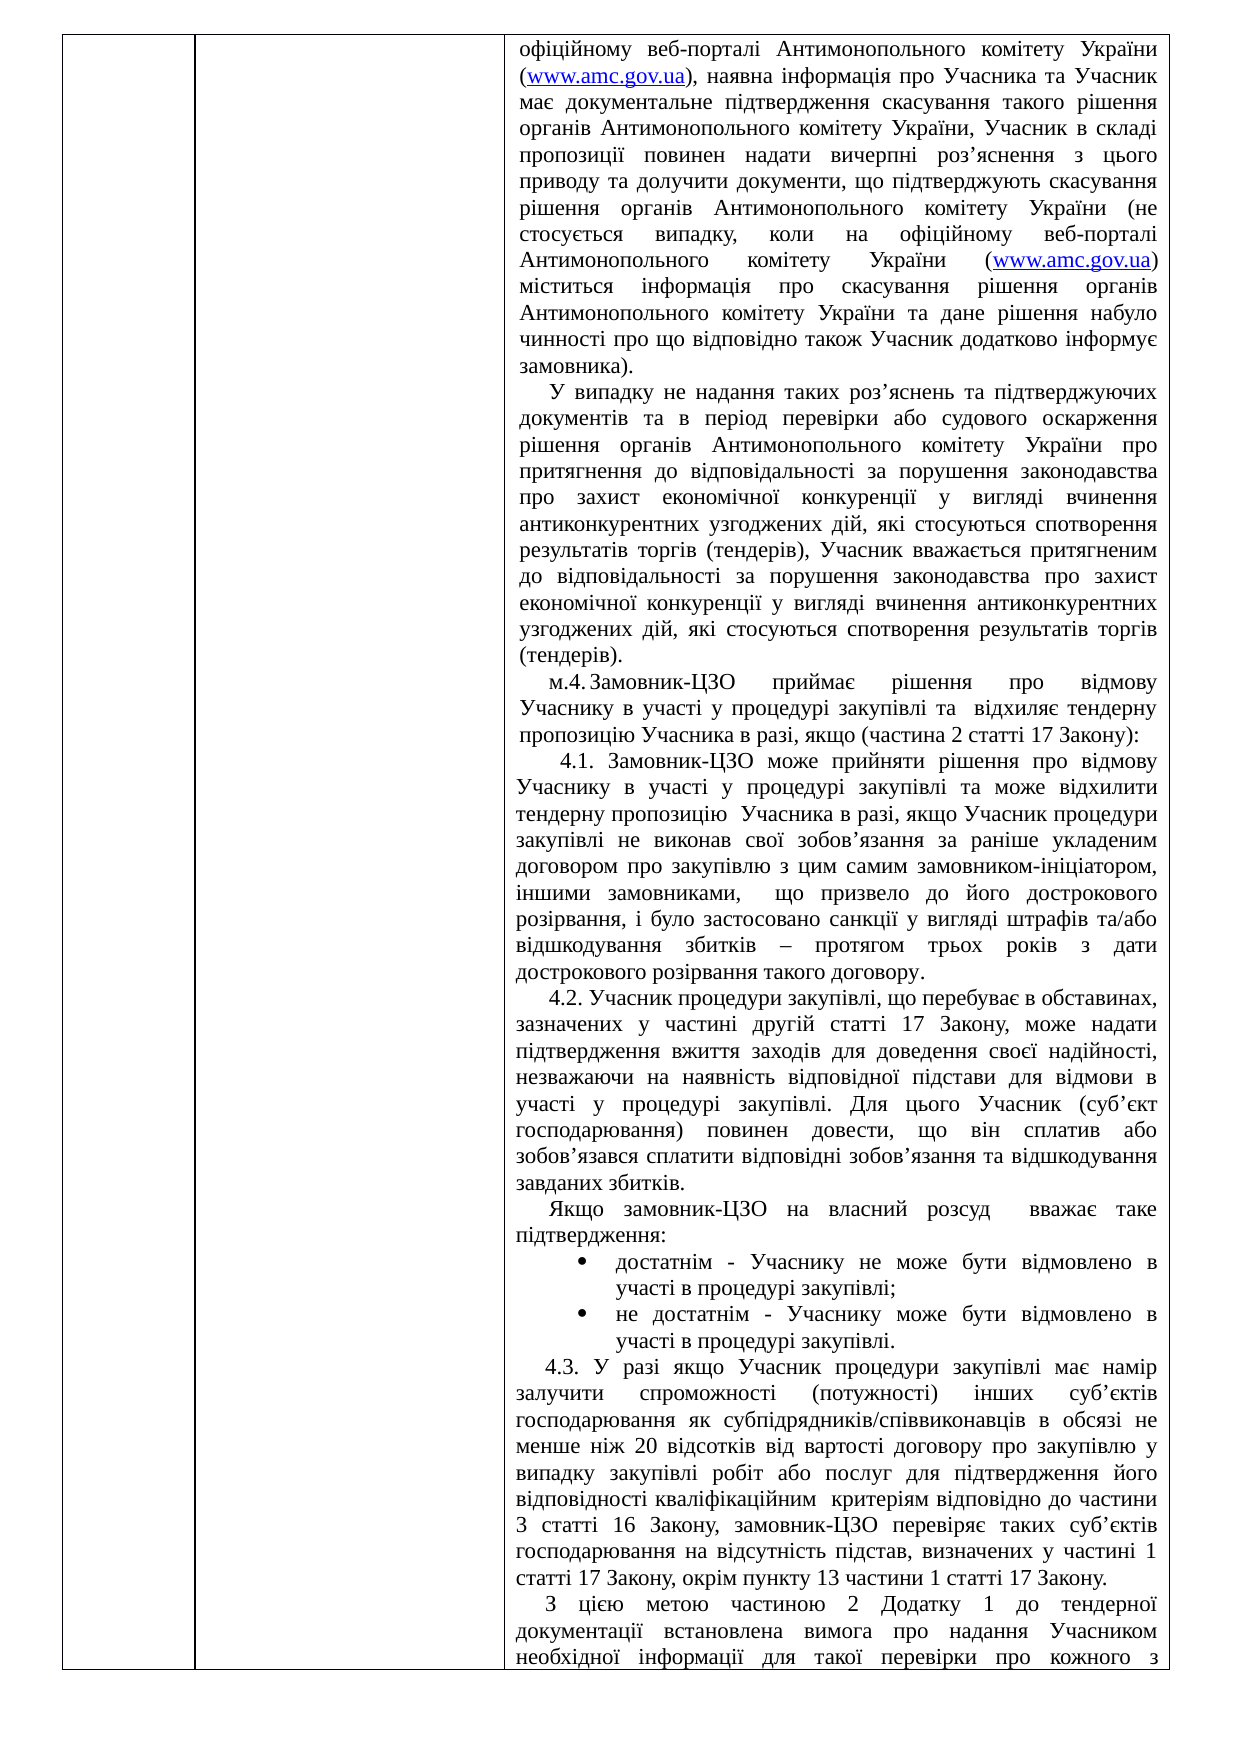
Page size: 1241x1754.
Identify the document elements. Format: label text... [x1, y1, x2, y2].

table_cell офіційному веб-порталі Антимонопольного комітету України (www.amc.gov.ua), наявна інформація про Учасника та Учасник має документальне підтвердження скасування такого рішення органів Антимонопольного комітету України, Учасник в складі пропозиції повинен надати вичерпні роз’яснення з цього приводу та долучити документи, що підтверджують скасування рішення органів Антимонопольного комітету України (не стосується випадку, коли на офіційному веб-порталі Антимонопольного комітету України (www.amc.gov.ua) міститься інформація про скасування рішення органів Антимонопольного комітету України та дане рішення набуло чинності про що відповідно також Учасник додатково інформує замовника). У випадку не надання таких роз’яснень та підтверджуючих документів та в період перевірки або судового оскарження рішення органів Антимонопольного комітету України про притягнення до відповідальності за порушення законодавства про захист економічної конкуренції у вигляді вчинення антиконкурентних узгоджених дій, які стосуються спотворення результатів торгів (тендерів), Учасник вважається притягненим до відповідальності за порушення законодавства про захист економічної конкуренції у вигляді вчинення антиконкурентних узгоджених дій, які стосуються спотворення результатів торгів (тендерів). Замовник-ЦЗО приймає рішення про відмову Учаснику в участі у процедурі закупівлі та відхиляє тендерну пропозицію Учасника в разі, якщо (частина 2 статті 17 Закону): 4.1. Замовник-ЦЗО може прийняти рішення про відмову Учаснику в участі у процедурі закупівлі та може відхилити тендерну пропозицію Учасника в разі, якщо Учасник процедури закупівлі не виконав свої зобов’язання за раніше укладеним договором про закупівлю з цим самим замовником-ініціатором, іншими замовниками, що призвело до його дострокового розірвання, і було застосовано санкції у вигляді штрафів та/або відшкодування збитків – протягом трьох років з дати дострокового розірвання такого договору. 4.2. Учасник процедури закупівлі, що перебуває в обставинах, зазначених у частині другій статті 17 Закону, може надати підтвердження вжиття заходів для доведення своєї надійності, незважаючи на наявність відповідної підстави для відмови в участі у процедурі закупівлі. Для цього Учасник (суб’єкт господарювання) повинен довести, що він сплатив або зобов’язався сплатити відповідні зобов’язання та відшкодування завданих збитків. Якщо замовник-ЦЗО на власний розсуд вважає таке підтвердження: достатнім - Учаснику не може бути відмовлено в участі в процедурі закупівлі; не достатнім - Учаснику може бути відмовлено в участі в процедурі закупівлі. 4.3. У разі якщо Учасник процедури закупівлі має намір залучити спроможності (потужності) інших суб’єктів господарювання як субпідрядників/співвиконавців в обсязі не менше ніж 20 відсотків від вартості договору про закупівлю у випадку закупівлі робіт або послуг для підтвердження його відповідності кваліфікаційним критеріям відповідно до частини 3 статті 16 Закону, замовник-ЦЗО перевіряє таких суб’єктів господарювання на відсутність підстав, визначених у частині 1 статті 17 Закону, окрім пункту 13 частини 1 статті 17 Закону. З цією метою частиною 2 Додатку 1 до тендерної документації встановлена вимога про надання Учасником необхідної інформації для такої перевірки про кожного з [505, 35, 1169, 1669]
table_cell [196, 35, 504, 1669]
table_cell [63, 35, 194, 1669]
